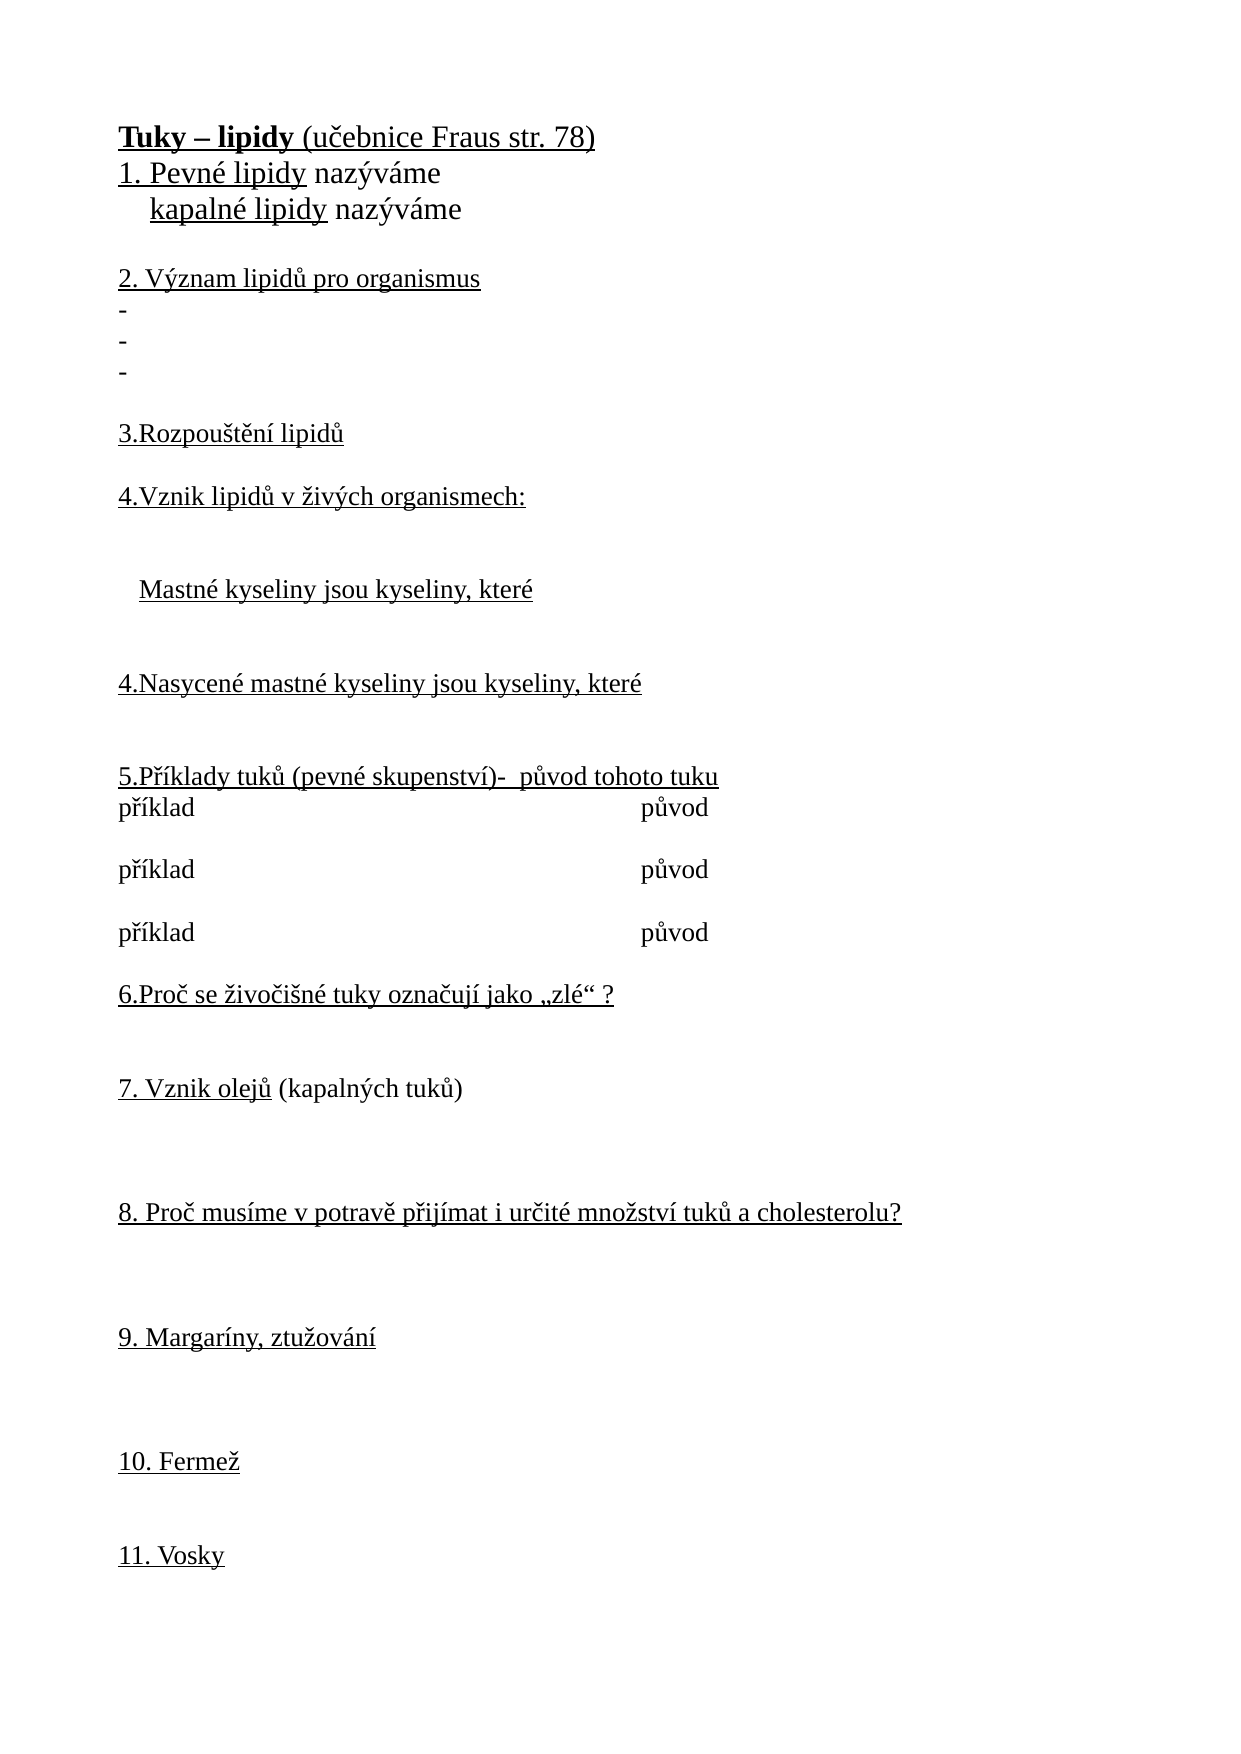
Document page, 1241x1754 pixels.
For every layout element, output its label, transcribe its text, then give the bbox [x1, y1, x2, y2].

text 8. Proč musíme v potravě přijímat i určité množství tuků a cholesterolu? [118, 1196, 1122, 1227]
text 10. Fermež [118, 1445, 1122, 1477]
text 9. Margaríny, ztužování [118, 1321, 1122, 1352]
text 1. Pevné lipidy nazýváme [118, 154, 1122, 190]
text 4.Vznik lipidů v živých organismech: [118, 480, 1122, 511]
text 6.Proč se živočišné tuky označují jako „zlé“ ? [118, 978, 1122, 1009]
text 3.Rozpouštění lipidů [118, 418, 1122, 449]
text 2. Význam lipidů pro organismus [118, 262, 1122, 293]
text Tuky – lipidy (učebnice Fraus str. 78) [118, 118, 1122, 154]
text kapalné lipidy nazýváme [118, 190, 1122, 226]
text příklad původ [118, 854, 1122, 885]
text 4.Nasycené mastné kyseliny jsou kyseliny, které [118, 667, 1122, 698]
text Mastné kyseliny jsou kyseliny, které [118, 573, 1122, 604]
text - [118, 324, 1122, 355]
text 11. Vosky [118, 1539, 1122, 1570]
text příklad původ [118, 916, 1122, 947]
text 7. Vznik olejů (kapalných tuků) [118, 1072, 1122, 1103]
text - [118, 293, 1122, 324]
text 5.Příklady tuků (pevné skupenství)- původ tohoto tuku [118, 760, 1122, 791]
text příklad původ [118, 791, 1122, 822]
text - [118, 355, 1122, 386]
